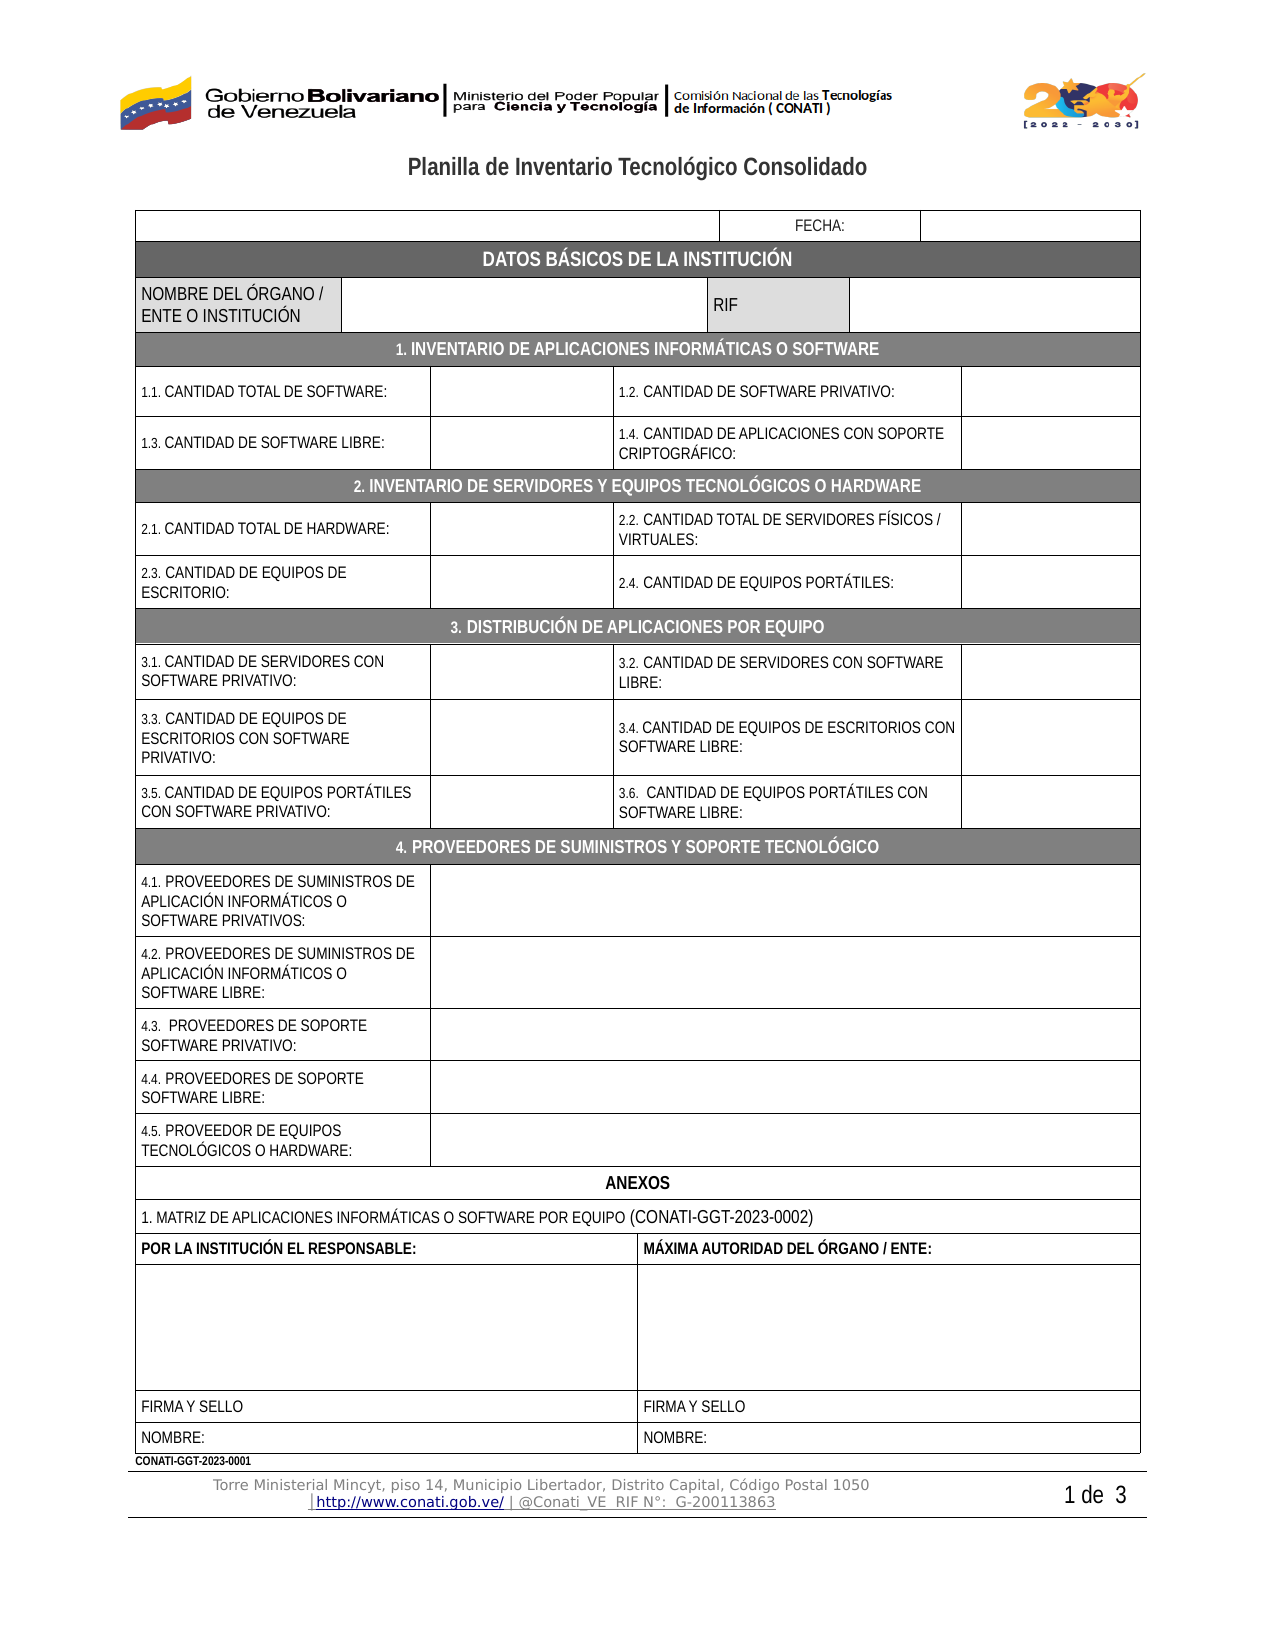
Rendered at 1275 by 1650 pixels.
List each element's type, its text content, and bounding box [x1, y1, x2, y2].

table_cell [431, 503, 613, 555]
table_cell 1.3. CANTIDAD DE SOFTWARE LIBRE: [136, 417, 430, 468]
table_header [921, 211, 1140, 241]
table_cell FIRMA Y SELLO [638, 1391, 1140, 1422]
table_cell 3.5. CANTIDAD DE EQUIPOS PORTÁTILES CON SOFTWARE PRIVATIVO: [136, 776, 430, 828]
table_cell 1. MATRIZ DE APLICACIONES INFORMÁTICAS O SOFTWARE POR EQUIPO (CONATI-GGT-2023-0002) [136, 1200, 1140, 1233]
table_cell [962, 367, 1140, 416]
table_cell [431, 367, 613, 416]
table_cell 2. INVENTARIO DE SERVIDORES Y EQUIPOS TECNOLÓGICOS O HARDWARE [136, 470, 1140, 502]
table_cell [431, 1061, 1140, 1113]
table_cell DATOS BÁSICOS DE LA INSTITUCIÓN [136, 242, 1140, 277]
table_cell 2.4. CANTIDAD DE EQUIPOS PORTÁTILES: [614, 556, 961, 607]
table_cell [342, 278, 707, 332]
table_cell 3. DISTRIBUCIÓN DE APLICACIONES POR EQUIPO [136, 609, 1140, 643]
picture [119, 70, 1153, 132]
table_cell 3.6. CANTIDAD DE EQUIPOS PORTÁTILES CON SOFTWARE LIBRE: [614, 776, 961, 828]
table_cell 1. INVENTARIO DE APLICACIONES INFORMÁTICAS O SOFTWARE [136, 333, 1140, 366]
table_cell [638, 1265, 1140, 1390]
table_cell [962, 776, 1140, 828]
table_cell 3.1. CANTIDAD DE SERVIDORES CON SOFTWARE PRIVATIVO: [136, 645, 430, 698]
table_cell [431, 417, 613, 468]
table_cell [962, 645, 1140, 698]
table_cell 2.2. CANTIDAD TOTAL DE SERVIDORES FÍSICOS / VIRTUALES: [614, 503, 961, 555]
table_cell 4.2. PROVEEDORES DE SUMINISTROS DE APLICACIÓN INFORMÁTICOS O SOFTWARE LIBRE: [136, 937, 430, 1008]
table_cell 1.4. CANTIDAD DE APLICACIONES CON SOPORTE CRIPTOGRÁFICO: [614, 417, 961, 468]
table_cell 1.1. CANTIDAD TOTAL DE SOFTWARE: [136, 367, 430, 416]
table_header [136, 211, 719, 241]
table_cell [850, 278, 1140, 332]
table_cell NOMBRE DEL ÓRGANO / ENTE O INSTITUCIÓN [136, 278, 341, 332]
table_cell FIRMA Y SELLO [136, 1391, 637, 1422]
table_cell 1.2. CANTIDAD DE SOFTWARE PRIVATIVO: [614, 367, 961, 416]
table_cell [431, 645, 613, 698]
table_header FECHA: [720, 211, 920, 241]
table_cell NOMBRE: [638, 1423, 1140, 1453]
text CONATI-GGT-2023-0001 [118, 1453, 1157, 1468]
table_cell [136, 1265, 637, 1390]
table_cell NOMBRE: [136, 1423, 637, 1453]
text Planilla de Inventario Tecnológico Consolidado [118, 152, 1157, 181]
table_cell RIF [708, 278, 849, 332]
table_cell 4.5. PROVEEDOR DE EQUIPOS TECNOLÓGICOS O HARDWARE: [136, 1114, 430, 1166]
table_cell [431, 700, 613, 775]
table_cell [431, 865, 1140, 936]
table_cell [431, 937, 1140, 1008]
table_cell [962, 503, 1140, 555]
table_cell [431, 556, 613, 607]
table_cell [962, 556, 1140, 607]
table_cell MÁXIMA AUTORIDAD DEL ÓRGANO / ENTE: [638, 1234, 1140, 1264]
table_cell 2.3. CANTIDAD DE EQUIPOS DE ESCRITORIO: [136, 556, 430, 607]
table_cell [431, 776, 613, 828]
table_cell [962, 417, 1140, 468]
table_cell 4.1. PROVEEDORES DE SUMINISTROS DE APLICACIÓN INFORMÁTICOS O SOFTWARE PRIVATIVOS: [136, 865, 430, 936]
table_cell 4.4. PROVEEDORES DE SOPORTE SOFTWARE LIBRE: [136, 1061, 430, 1113]
table_cell [962, 700, 1140, 775]
table_cell 4.3. PROVEEDORES DE SOPORTE SOFTWARE PRIVATIVO: [136, 1009, 430, 1060]
table_cell POR LA INSTITUCIÓN EL RESPONSABLE: [136, 1234, 637, 1264]
table_cell 3.3. CANTIDAD DE EQUIPOS DE ESCRITORIOS CON SOFTWARE PRIVATIVO: [136, 700, 430, 775]
table_cell 4. PROVEEDORES DE SUMINISTROS Y SOPORTE TECNOLÓGICO [136, 829, 1140, 864]
table_cell ANEXOS [136, 1167, 1140, 1199]
table_cell 3.2. CANTIDAD DE SERVIDORES CON SOFTWARE LIBRE: [614, 645, 961, 698]
table_cell 3.4. CANTIDAD DE EQUIPOS DE ESCRITORIOS CON SOFTWARE LIBRE: [614, 700, 961, 775]
table_cell [431, 1009, 1140, 1060]
table_cell 2.1. CANTIDAD TOTAL DE HARDWARE: [136, 503, 430, 555]
table_cell [431, 1114, 1140, 1166]
